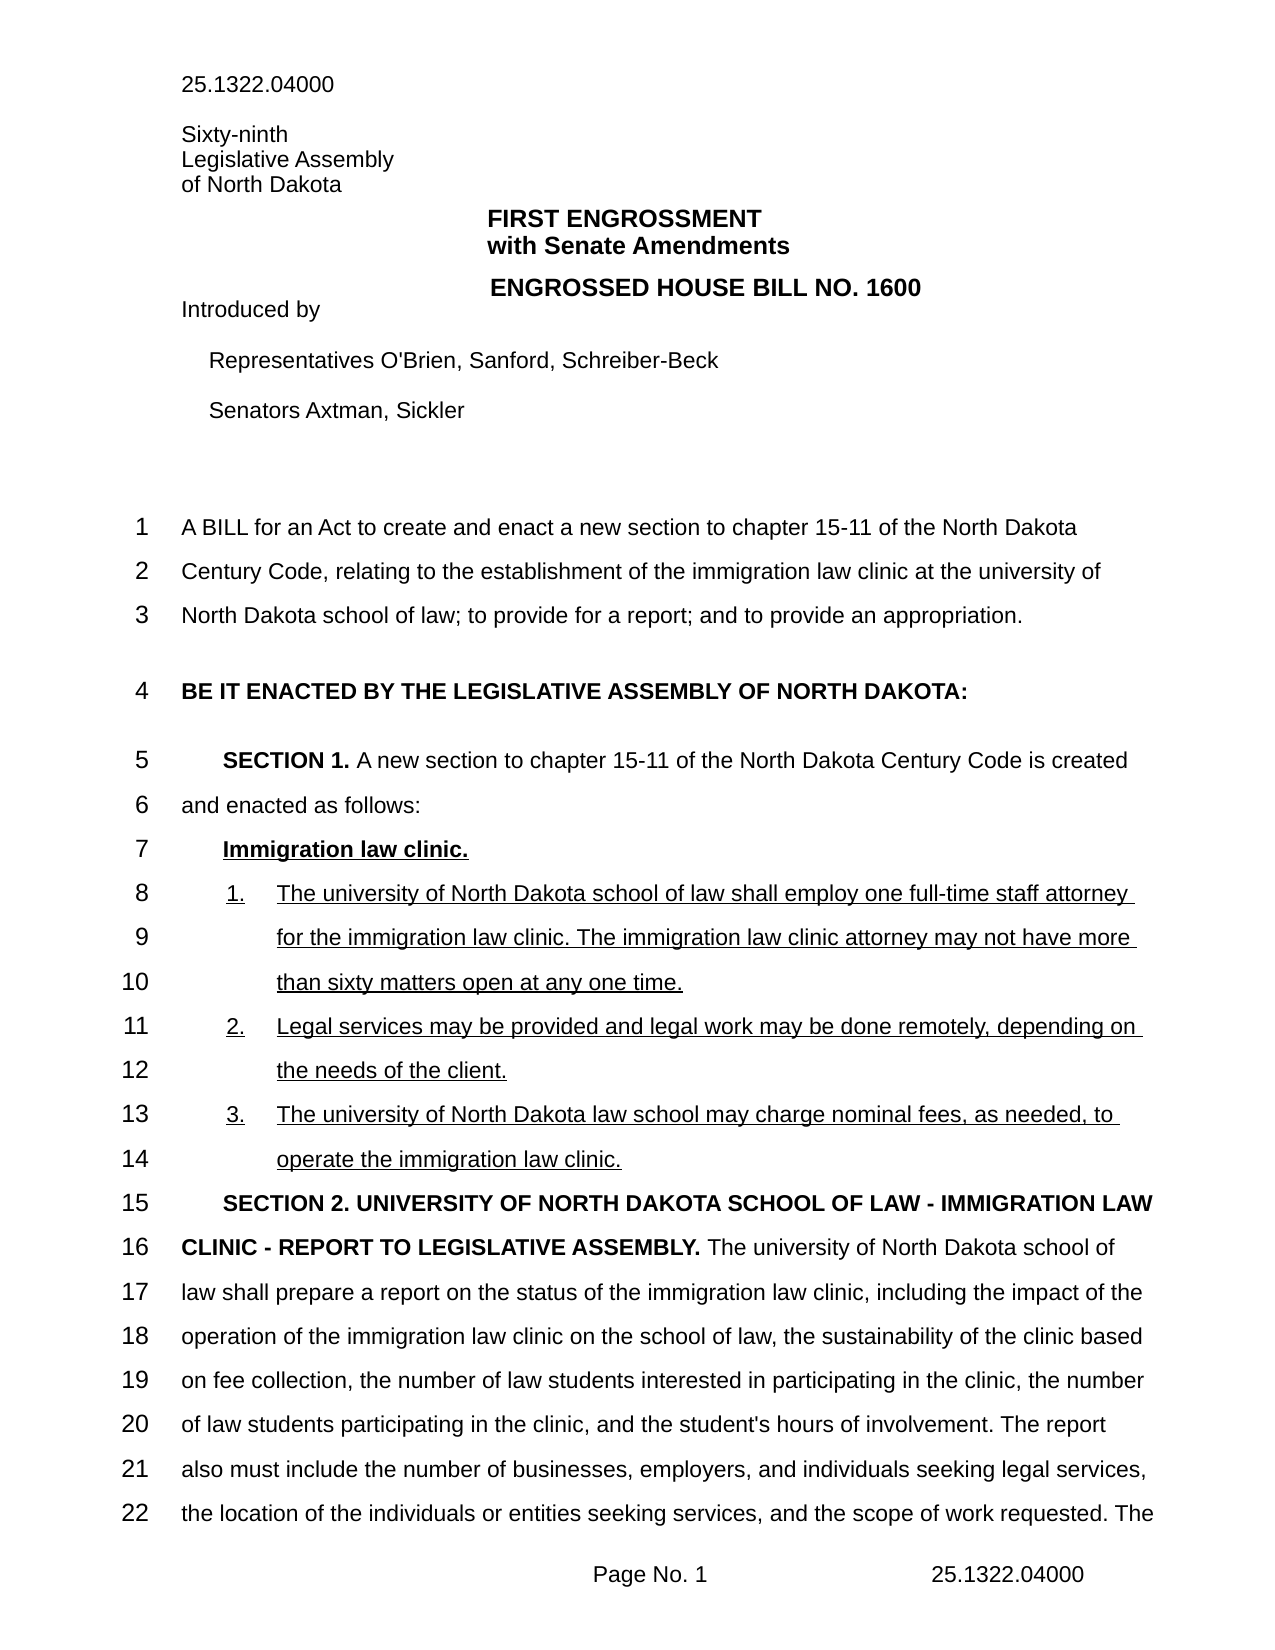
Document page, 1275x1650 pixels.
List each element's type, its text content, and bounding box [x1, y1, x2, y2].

text 1. The university of North Dakota school of law shall employ one full-time staff attorney for the immigration law clinic. The immigration law clinic attorney may not have more than sixty matters open at any one time. [181, 866, 1154, 999]
text BE IT ENACTED BY THE LEGISLATIVE ASSEMBLY OF NORTH DAKOTA: [181, 664, 1154, 708]
title FIRST ENGROSSMENT [487, 206, 790, 233]
text Introduced by [181, 298, 1154, 323]
text 3. The university of North Dakota law school may charge nominal fees, as needed, to operate the immigration law clinic. [181, 1087, 1154, 1176]
text 2. Legal services may be provided and legal work may be done remotely, depending on the needs of the client. [181, 999, 1154, 1087]
text Senators Axtman, Sickler [208, 400, 1154, 423]
title with Senate Amendments [487, 233, 790, 260]
text 25.1322.04000 [181, 73, 1154, 98]
text SECTION 2. UNIVERSITY OF NORTH DAKOTA SCHOOL OF LAW - IMMIGRATION LAW CLINIC - REPORT TO LEGISLATIVE ASSEMBLY. The university of North Dakota school of law shall prepare a report on the status of the immigration law clinic, including the impact of the operation of the immigration law clinic on the school of law, the sustainability of the clinic based on fee collection, the number of law students interested in participating in the clinic, the number of law students participating in the clinic, and the student's hours of involvement. The report also must include the number of businesses, employers, and individuals seeking legal services, the location of the individuals or entities seeking services, and the scope of work requested. The [181, 1176, 1154, 1530]
text Legislative Assembly [181, 148, 1154, 173]
text SECTION 1. A new section to chapter 15‑11 of the North Dakota Century Code is created and enacted as follows: [181, 733, 1154, 822]
text Representatives O'Brien, Sanford, Schreiber-Beck [208, 350, 1154, 373]
subtitle Immigration law clinic. [181, 822, 1154, 866]
title A BILL for an Act to create and enact a new section to chapter 15‑11 of the North Dakota Century Code, relating to the establishment of the immigration law clinic at the university of North Dakota school of law; to provide for a report; and to provide an appropriation. [181, 500, 1154, 633]
text of North Dakota [181, 173, 1154, 198]
text Sixty-ninth [181, 123, 1154, 148]
title ENGROSSED House BILL NO. 1600 [490, 272, 921, 301]
